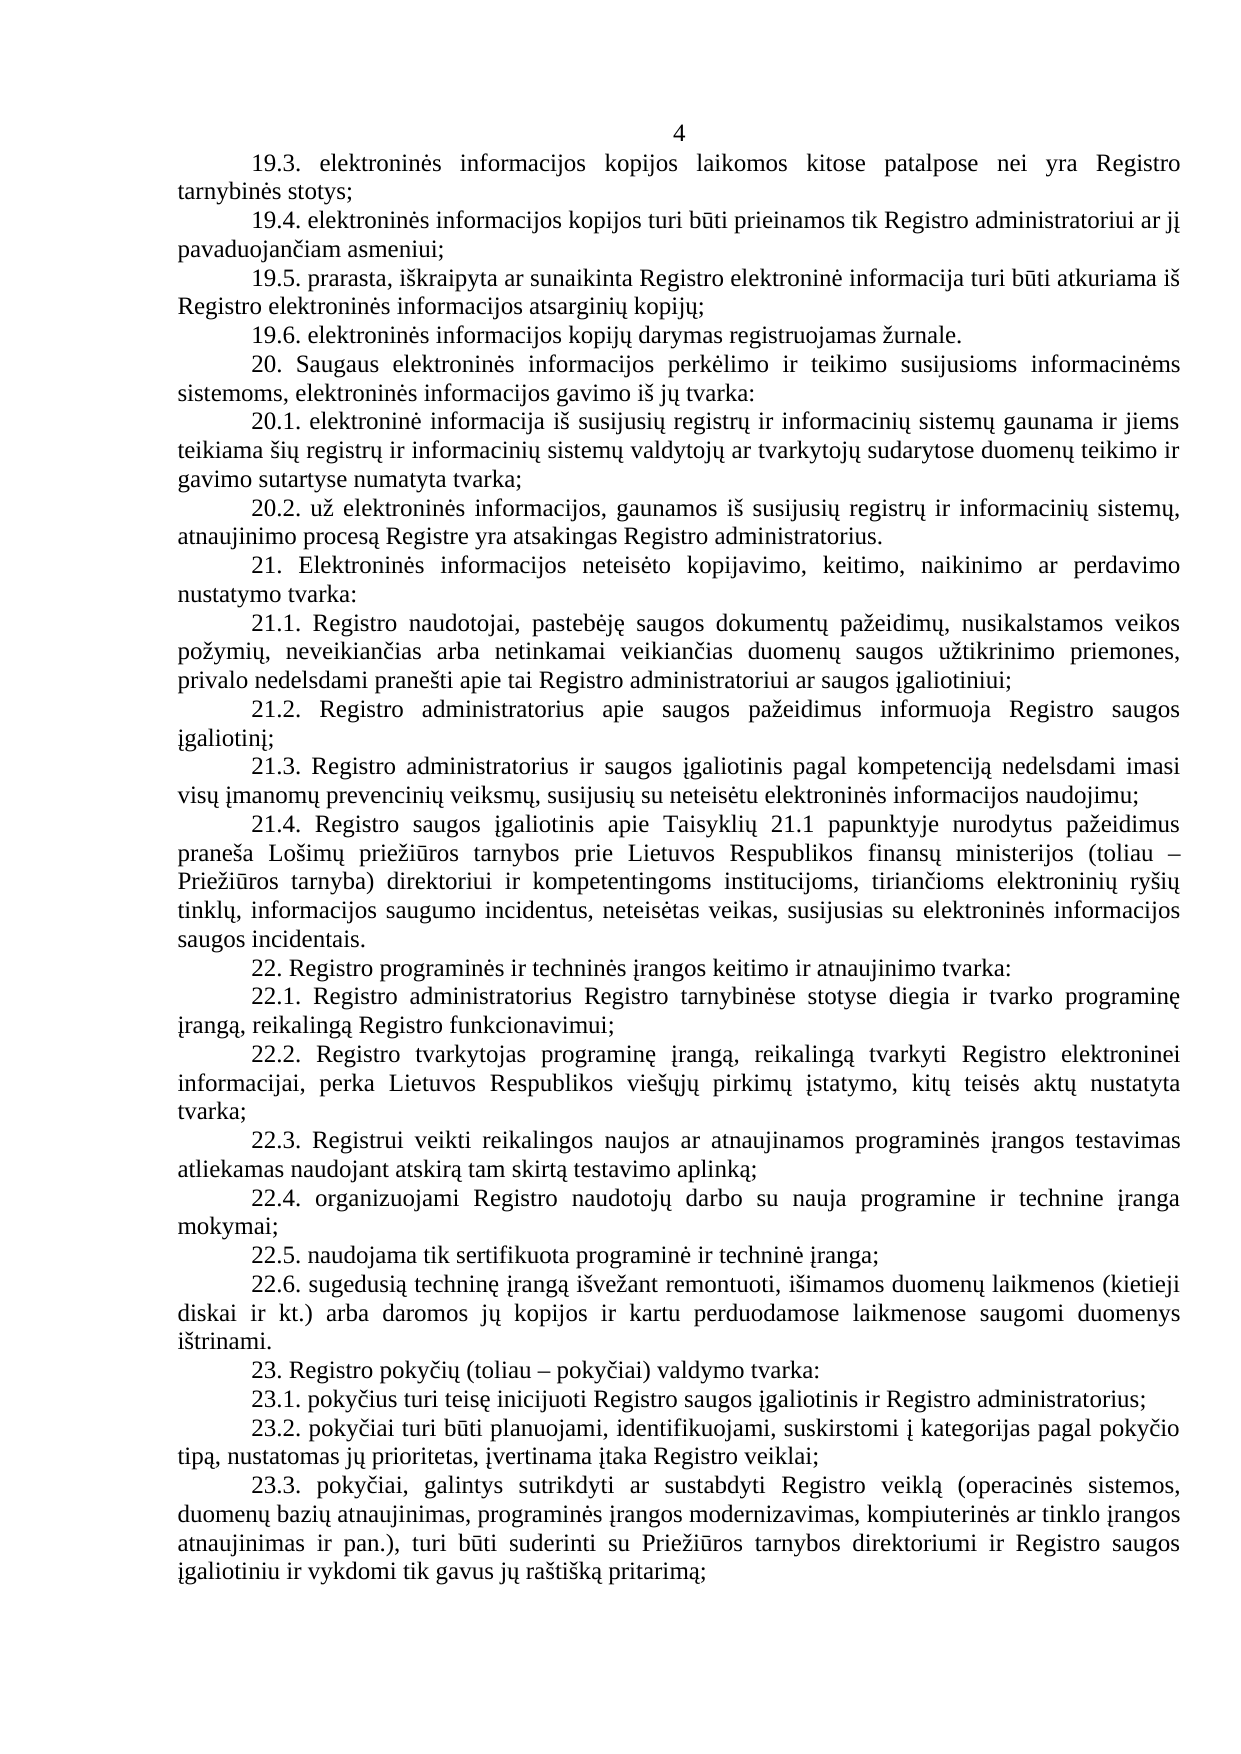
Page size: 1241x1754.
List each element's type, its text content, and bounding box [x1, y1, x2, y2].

text 23.2. pokyčiai turi būti planuojami, identifikuojami, suskirstomi į kategorijas pagal pokyčio tipą, nustatomas jų prioritetas, įvertinama įtaka Registro veiklai; [177, 1413, 1181, 1470]
text 21.1. Registro naudotojai, pastebėję saugos dokumentų pažeidimų, nusikalstamos veikos požymių, neveikiančias arba netinkamai veikiančias duomenų saugos užtikrinimo priemones, privalo nedelsdami pranešti apie tai Registro administratoriui ar saugos įgaliotiniui; [177, 608, 1181, 694]
text 23.1. pokyčius turi teisę inicijuoti Registro saugos įgaliotinis ir Registro administratorius; [177, 1384, 1181, 1413]
text 23.3. pokyčiai, galintys sutrikdyti ar sustabdyti Registro veiklą (operacinės sistemos, duomenų bazių atnaujinimas, programinės įrangos modernizavimas, kompiuterinės ar tinklo įrangos atnaujinimas ir pan.), turi būti suderinti su Priežiūros tarnybos direktoriumi ir Registro saugos įgaliotiniu ir vykdomi tik gavus jų raštišką pritarimą; [177, 1470, 1181, 1585]
text 19.3. elektroninės informacijos kopijos laikomos kitose patalpose nei yra Registro tarnybinės stotys; [177, 148, 1181, 205]
text 22.6. sugedusią techninę įrangą išvežant remontuoti, išimamos duomenų laikmenos (kietieji diskai ir kt.) arba daromos jų kopijos ir kartu perduodamose laikmenose saugomi duomenys ištrinami. [177, 1269, 1181, 1355]
text 20. Saugaus elektroninės informacijos perkėlimo ir teikimo susijusioms informacinėms sistemoms, elektroninės informacijos gavimo iš jų tvarka: [177, 349, 1181, 406]
text 19.6. elektroninės informacijos kopijų darymas registruojamas žurnale. [177, 320, 1181, 349]
text 22.2. Registro tvarkytojas programinę įrangą, reikalingą tvarkyti Registro elektroninei informacijai, perka Lietuvos Respublikos viešųjų pirkimų įstatymo, kitų teisės aktų nustatyta tvarka; [177, 1039, 1181, 1125]
text 22.5. naudojama tik sertifikuota programinė ir techninė įranga; [177, 1240, 1181, 1269]
text 22.1. Registro administratorius Registro tarnybinėse stotyse diegia ir tvarko programinę įrangą, reikalingą Registro funkcionavimui; [177, 981, 1181, 1039]
text 21. Elektroninės informacijos neteisėto kopijavimo, keitimo, naikinimo ar perdavimo nustatymo tvarka: [177, 550, 1181, 608]
text 22.3. Registrui veikti reikalingos naujos ar atnaujinamos programinės įrangos testavimas atliekamas naudojant atskirą tam skirtą testavimo aplinką; [177, 1125, 1181, 1183]
text 19.4. elektroninės informacijos kopijos turi būti prieinamos tik Registro administratoriui ar jį pavaduojančiam asmeniui; [177, 205, 1181, 263]
text 22. Registro programinės ir techninės įrangos keitimo ir atnaujinimo tvarka: [177, 953, 1181, 981]
text 23. Registro pokyčių (toliau – pokyčiai) valdymo tvarka: [177, 1355, 1181, 1384]
text 20.2. už elektroninės informacijos, gaunamos iš susijusių registrų ir informacinių sistemų, atnaujinimo procesą Registre yra atsakingas Registro administratorius. [177, 493, 1181, 550]
text 21.3. Registro administratorius ir saugos įgaliotinis pagal kompetenciją nedelsdami imasi visų įmanomų prevencinių veiksmų, susijusių su neteisėtu elektroninės informacijos naudojimu; [177, 751, 1181, 809]
text 22.4. organizuojami Registro naudotojų darbo su nauja programine ir technine įranga mokymai; [177, 1183, 1181, 1240]
text 21.4. Registro saugos įgaliotinis apie Taisyklių 21.1 papunktyje nurodytus pažeidimus praneša Lošimų priežiūros tarnybos prie Lietuvos Respublikos finansų ministerijos (toliau – Priežiūros tarnyba) direktoriui ir kompetentingoms institucijoms, tiriančioms elektroninių ryšių tinklų, informacijos saugumo incidentus, neteisėtas veikas, susijusias su elektroninės informacijos saugos incidentais. [177, 809, 1181, 953]
text 21.2. Registro administratorius apie saugos pažeidimus informuoja Registro saugos įgaliotinį; [177, 694, 1181, 751]
text 20.1. elektroninė informacija iš susijusių registrų ir informacinių sistemų gaunama ir jiems teikiama šių registrų ir informacinių sistemų valdytojų ar tvarkytojų sudarytose duomenų teikimo ir gavimo sutartyse numatyta tvarka; [177, 406, 1181, 493]
text 19.5. prarasta, iškraipyta ar sunaikinta Registro elektroninė informacija turi būti atkuriama iš Registro elektroninės informacijos atsarginių kopijų; [177, 263, 1181, 320]
